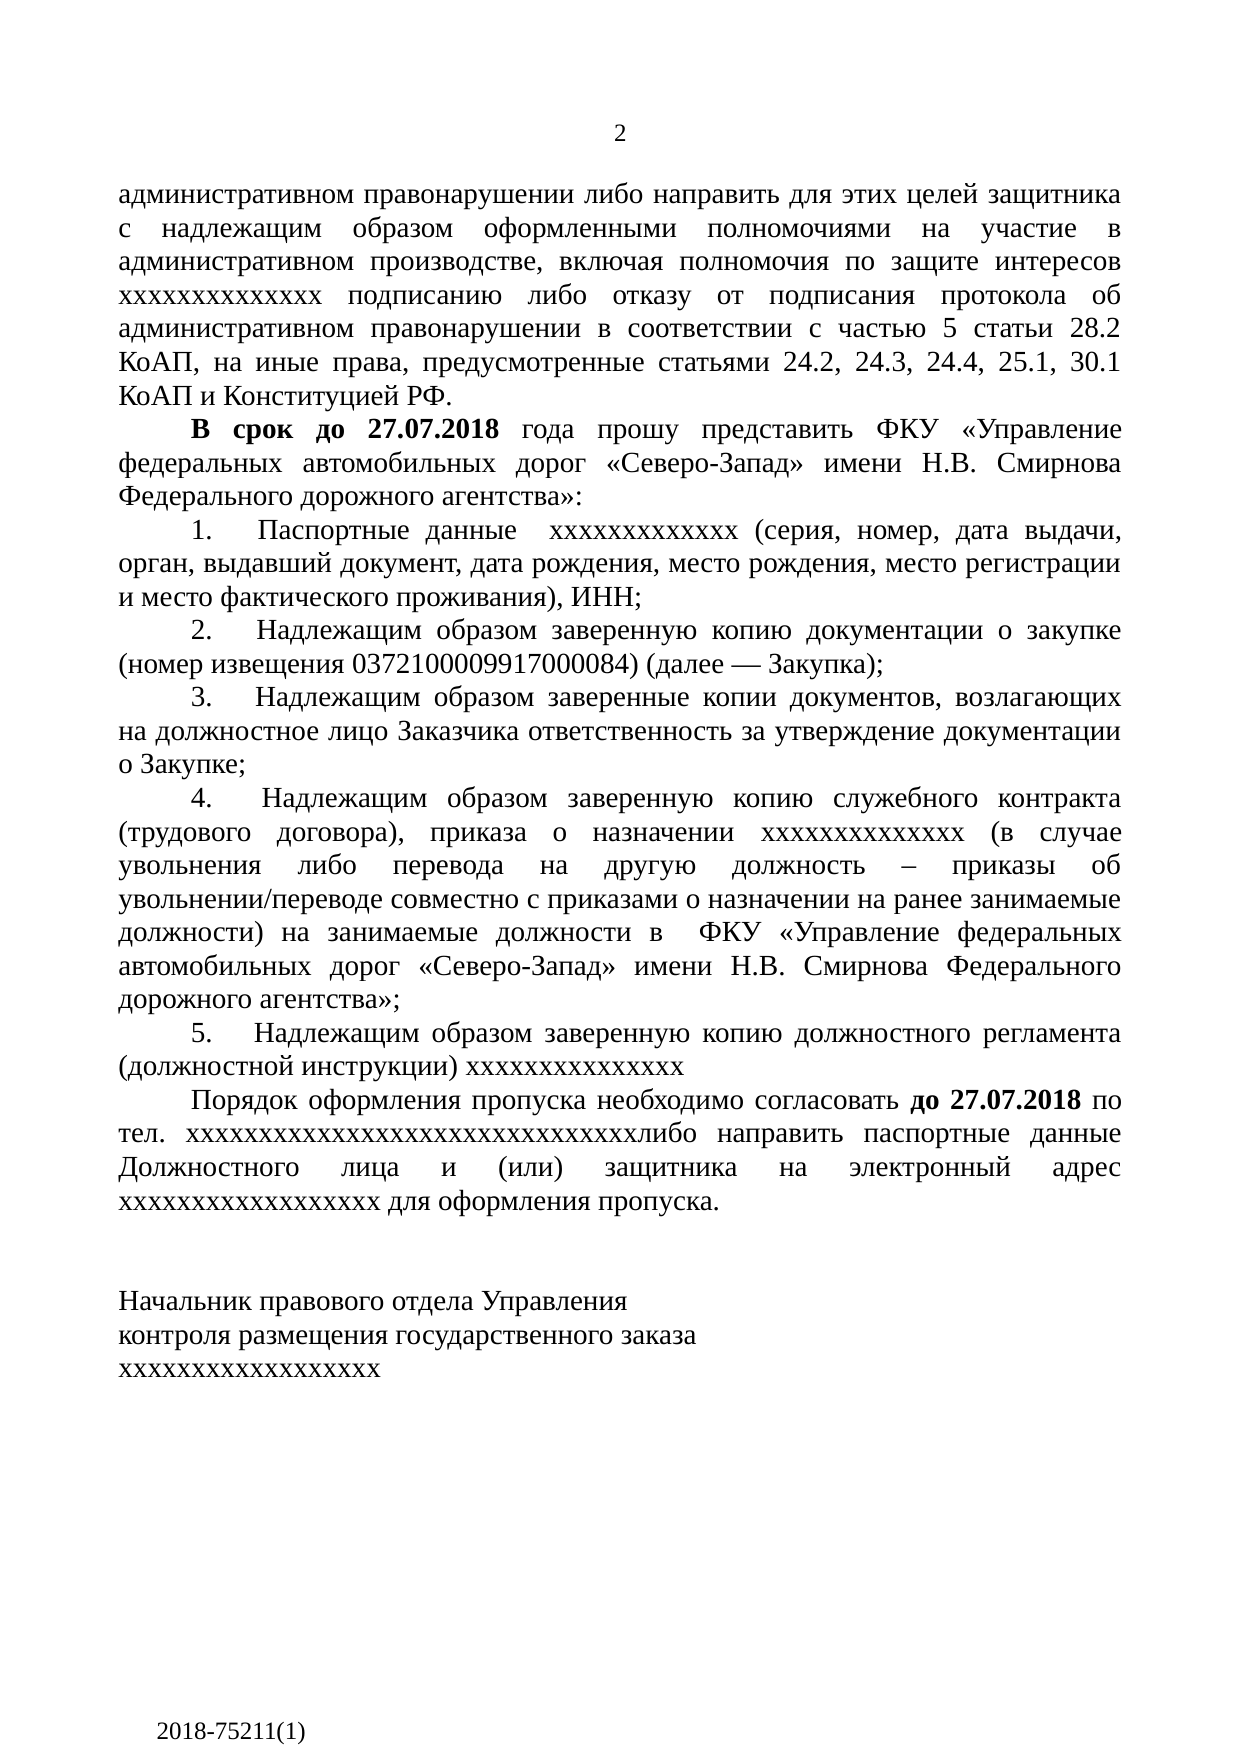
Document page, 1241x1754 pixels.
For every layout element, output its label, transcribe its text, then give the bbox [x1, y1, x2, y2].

text 1. Паспортные данные ххххххххххххх (серия, номер, дата выдачи, орган, выдавший документ, дата рождения, место рождения, место регистрации и место фактического проживания), ИНН; [118, 512, 1122, 612]
text 4. Надлежащим образом заверенную копию служебного контракта (трудового договора), приказа о назначении хххххххххххххх (в случае увольнения либо перевода на другую должность – приказы об увольнении/переводе совместно с приказами о назначении на ранее занимаемые должности) на занимаемые должности в ФКУ «Управление федеральных автомобильных дорог «Северо-Запад» имени Н.В. Смирнова Федерального дорожного агентства»; [118, 780, 1122, 1015]
text контроля размещения государственного заказа хххххххххххххххххх [118, 1317, 1122, 1384]
text 5. Надлежащим образом заверенную копию должностного регламента (должностной инструкции) ххххххххххххххх [118, 1015, 1122, 1082]
text административном правонарушении либо направить для этих целей защитника с надлежащим образом оформленными полномочиями на участие в административном производстве, включая полномочия по защите интересов хххххххххххххх подписанию либо отказу от подписания протокола об административном правонарушении в соответствии с частью 5 статьи 28.2 КоАП, на иные права, предусмотренные статьями 24.2, 24.3, 24.4, 25.1, 30.1 КоАП и Конституцией РФ. [118, 176, 1122, 411]
text В срок до 27.07.2018 года прошу представить ФКУ «Управление федеральных автомобильных дорог «Северо-Запад» имени Н.В. Смирнова Федерального дорожного агентства»: [118, 411, 1122, 512]
text 2. Надлежащим образом заверенную копию документации о закупке (номер извещения 0372100009917000084) (далее — Закупка); [118, 612, 1122, 679]
text Начальник правового отдела Управления [118, 1283, 1122, 1317]
text 3. Надлежащим образом заверенные копии документов, возлагающих на должностное лицо Заказчика ответственность за утверждение документации о Закупке; [118, 679, 1122, 780]
text Порядок оформления пропуска необходимо согласовать до 27.07.2018 по тел. хххххххххххххххххххххххххххххххлибо направить паспортные данные Должностного лица и (или) защитника на электронный адрес хххххххххххххххххх для оформления пропуска. [118, 1082, 1122, 1216]
